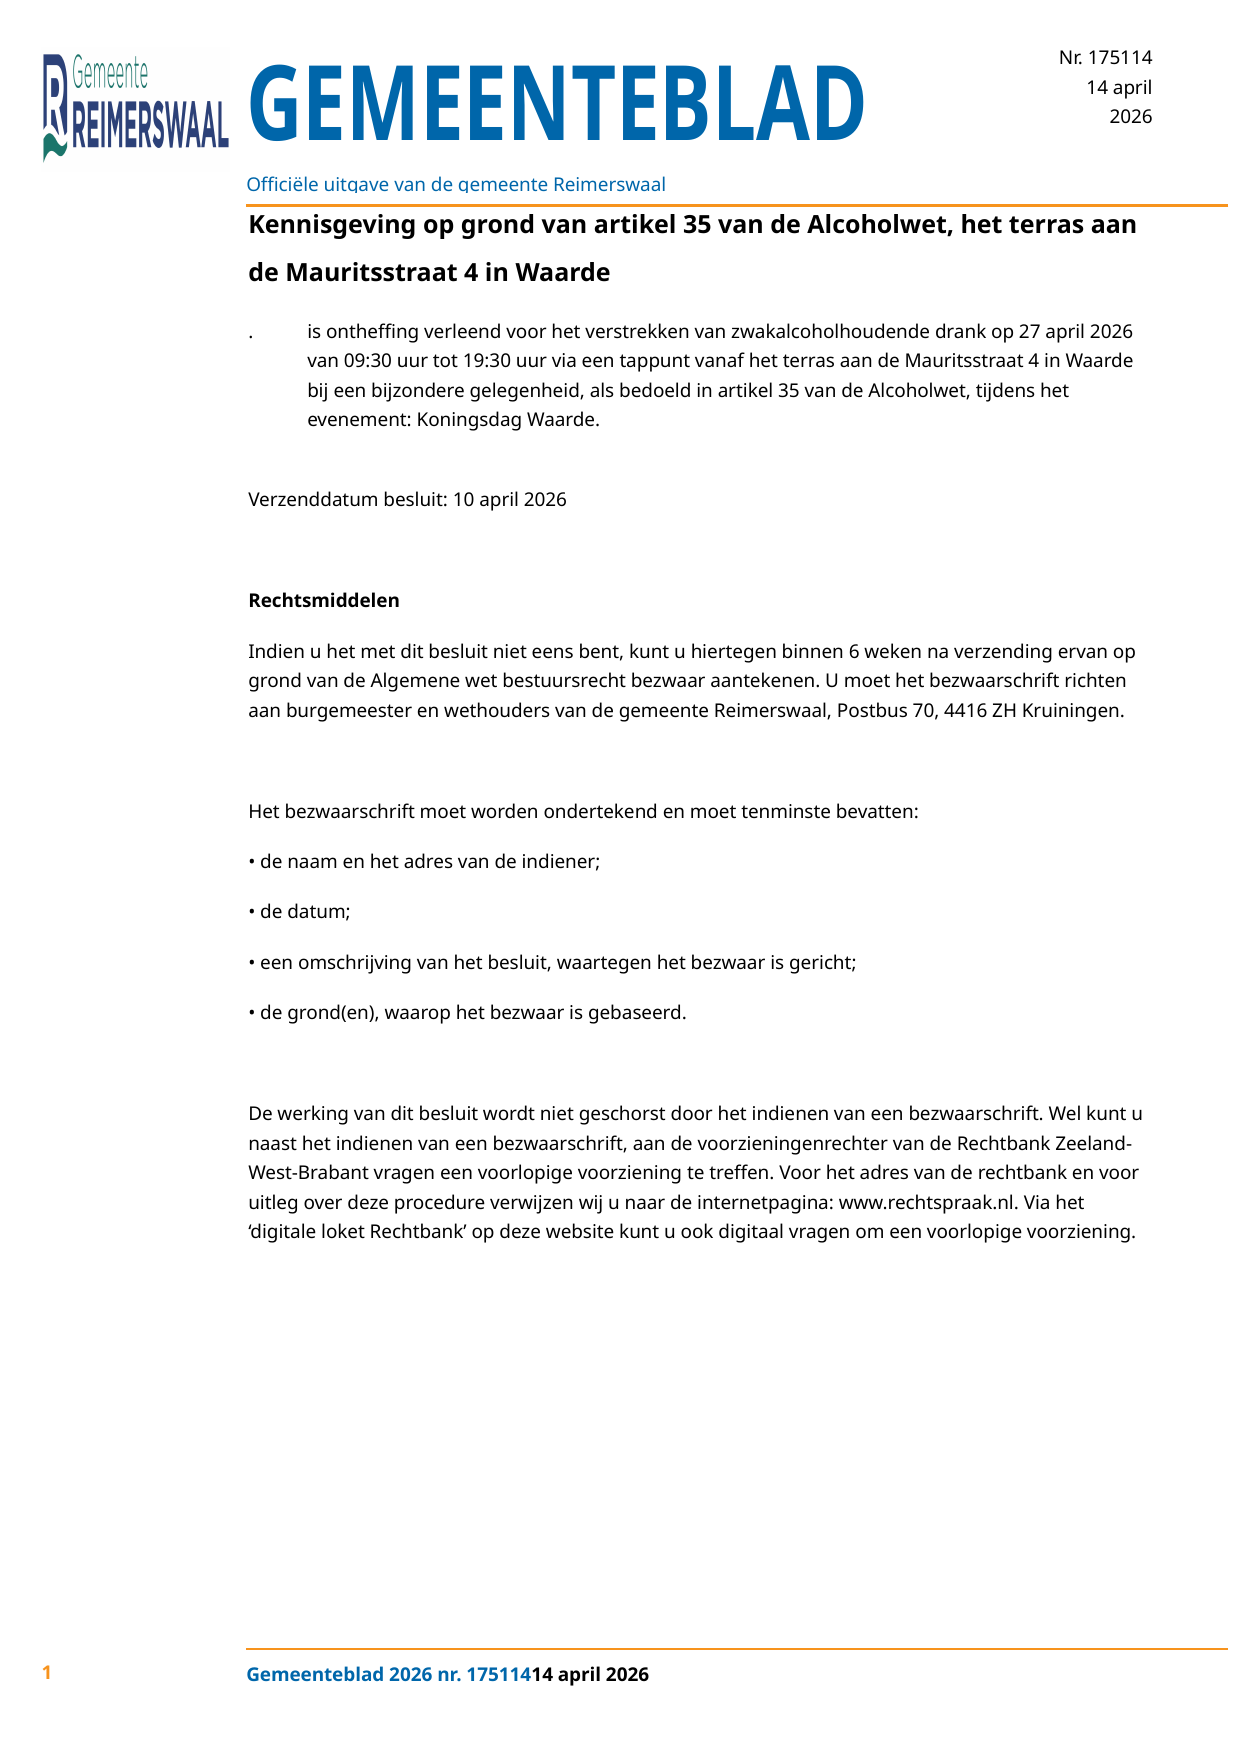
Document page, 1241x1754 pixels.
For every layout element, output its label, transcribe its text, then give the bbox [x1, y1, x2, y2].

text • de datum; [248, 899, 1152, 924]
text Het bezwaarschrift moet worden ondertekend en moet tenminste bevatten: [248, 798, 1152, 824]
text Kennisgeving op grond van artikel 35 van de Alcoholwet, het terras aan de Mauritsstraat 4 in Waarde [248, 207, 1152, 288]
text Rechtsmiddelen [248, 587, 1152, 613]
text • een omschrijving van het besluit, waartegen het bezwaar is gericht; [248, 949, 1152, 975]
text Indien u het met dit besluit niet eens bent, kunt u hiertegen binnen 6 weken na verzending ervan op grond van de Algemene wet bestuursrecht bezwaar aantekenen. U moet het bezwaarschrift richten aan burgemeester en wethouders van de gemeente Reimerswaal, Postbus 70, 4416 ZH Kruiningen. [248, 638, 1152, 723]
list is ontheffing verleend voor het verstrekken van zwakalcoholhoudende drank op 27 april 2026 van 09:30 uur tot 19:30 uur via een tappunt vanaf het terras aan de Mauritsstraat 4 in Waarde bij een bijzondere gelegenheid, als bedoeld in artikel 35 van de Alcoholwet, tijdens het evenement: Koningsdag Waarde. [248, 318, 1152, 432]
text • de naam en het adres van de indiener; [248, 848, 1152, 874]
text Verzenddatum besluit: 10 april 2026 [248, 487, 1152, 512]
text • de grond(en), waarop het bezwaar is gebaseerd. [248, 999, 1152, 1025]
picture [41, 47, 231, 172]
text De werking van dit besluit wordt niet geschorst door het indienen van een bezwaarschrift. Wel kunt u naast het indienen van een bezwaarschrift, aan de voorzieningenrechter van de Rechtbank Zeeland-West-Brabant vragen een voorlopige voorziening te treffen. Voor het adres van de rechtbank en voor uitleg over deze procedure verwijzen wij u naar de internetpagina: www.rechtspraak.nl. Via het ‘digitale loket Rechtbank’ op deze website kunt u ook digitaal vragen om een voorlopige voorziening. [248, 1100, 1152, 1244]
